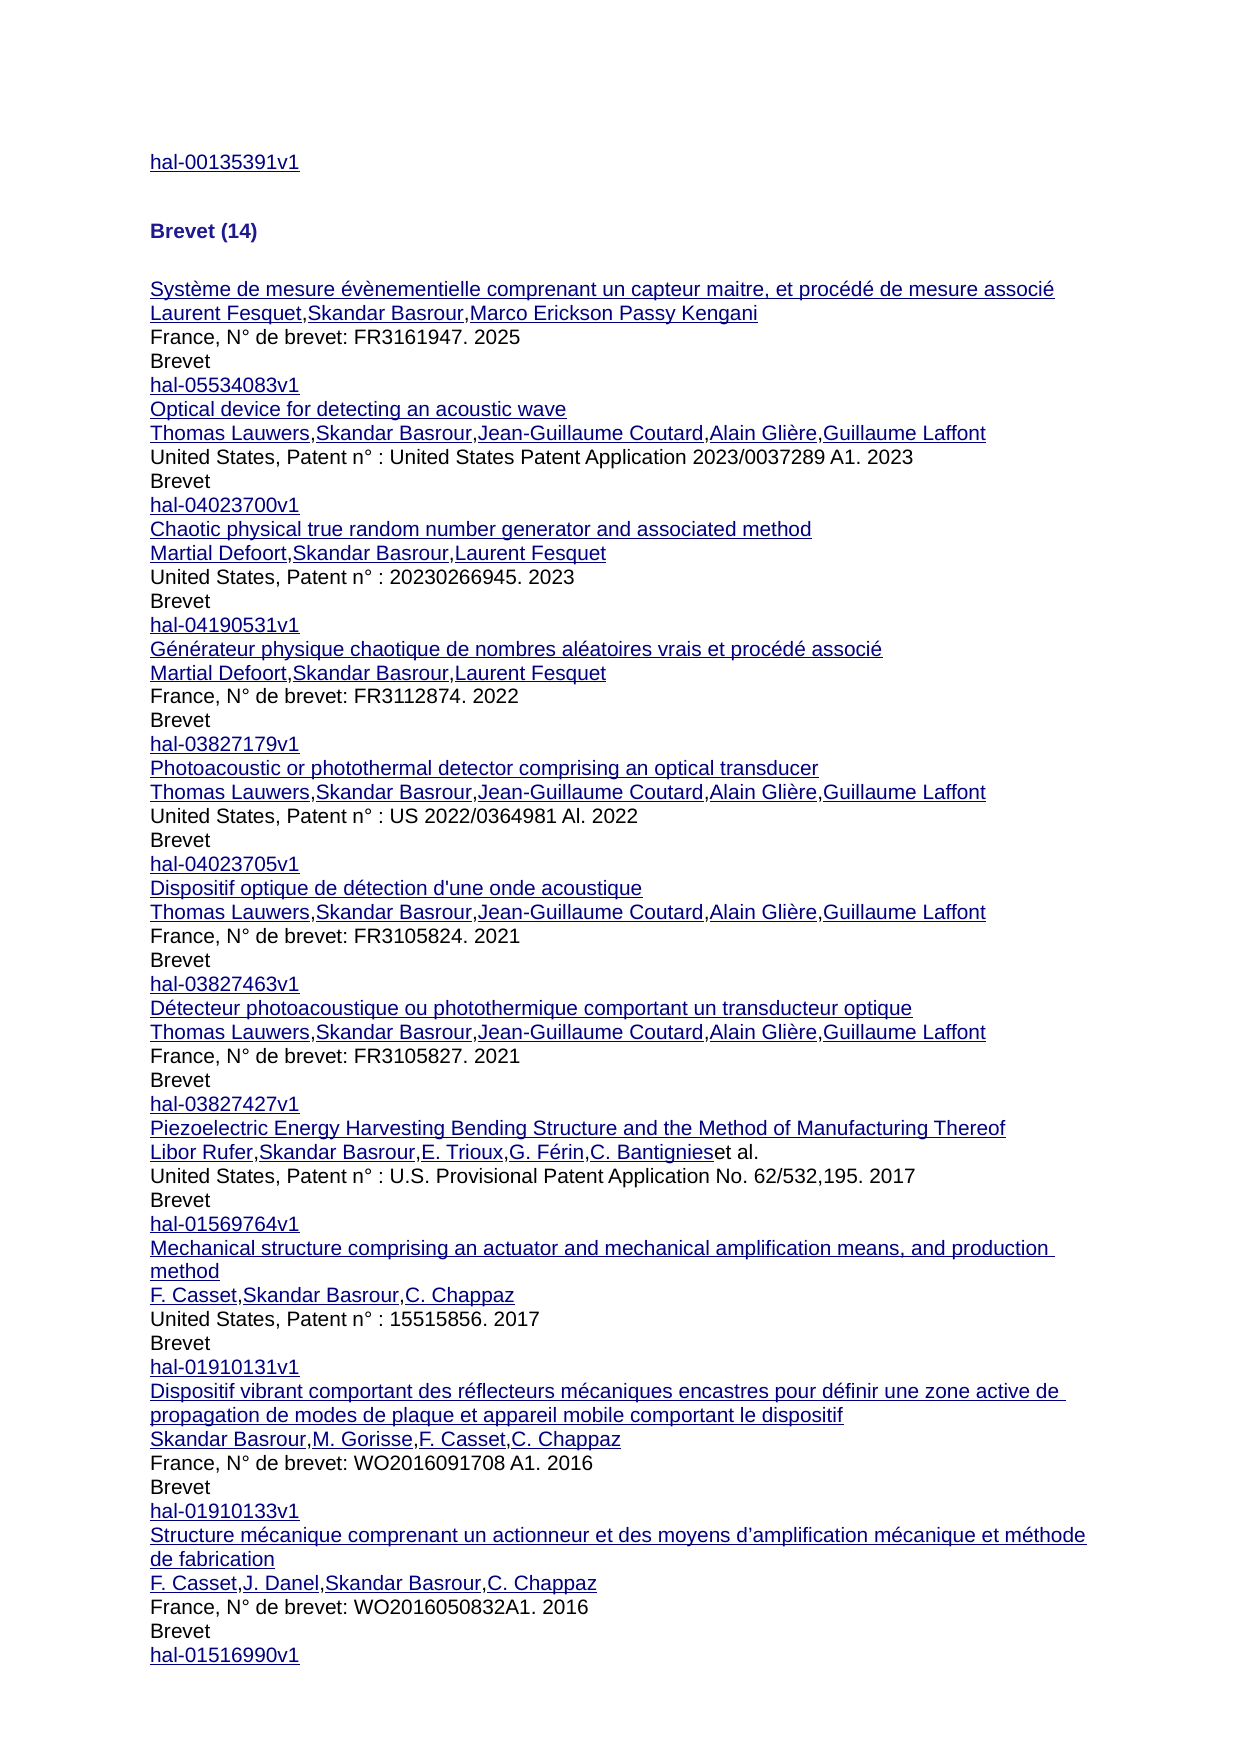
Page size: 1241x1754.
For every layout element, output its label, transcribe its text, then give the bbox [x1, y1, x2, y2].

table_header Système de mesure évènementielle comprenant un capteur maitre, et procédé de mesure associé Laurent Fesquet,Skandar Basrour,Marco Erickson Passy Kengani France, N° de brevet: FR3161947. 2025 Brevet hal-05534083v1 [150, 277, 1090, 397]
table_cell hal-00135391v1 [150, 150, 1090, 174]
table_cell Détecteur photoacoustique ou photothermique comportant un transducteur optique Thomas Lauwers,Skandar Basrour,Jean-Guillaume Coutard,Alain Glière,Guillaume Laffont France, N° de brevet: FR3105827. 2021 Brevet hal-03827427v1 [150, 996, 1090, 1116]
table_cell Dispositif optique de détection d'une onde acoustique Thomas Lauwers,Skandar Basrour,Jean-Guillaume Coutard,Alain Glière,Guillaume Laffont France, N° de brevet: FR3105824. 2021 Brevet hal-03827463v1 [150, 876, 1090, 996]
table_cell Dispositif vibrant comportant des réflecteurs mécaniques encastres pour définir une zone active de propagation de modes de plaque et appareil mobile comportant le dispositif Skandar Basrour,M. Gorisse,F. Casset,C. Chappaz France, N° de brevet: WO2016091708 A1. 2016 Brevet hal-01910133v1 [150, 1379, 1090, 1523]
table_cell Optical device for detecting an acoustic wave Thomas Lauwers,Skandar Basrour,Jean-Guillaume Coutard,Alain Glière,Guillaume Laffont United States, Patent n° : United States Patent Application 2023/0037289 A1. 2023 Brevet hal-04023700v1 [150, 397, 1090, 517]
table_cell Structure mécanique comprenant un actionneur et des moyens d’amplification mécanique et méthode de fabrication F. Casset,J. Danel,Skandar Basrour,C. Chappaz France, N° de brevet: WO2016050832A1. 2016 Brevet hal-01516990v1 [150, 1523, 1090, 1667]
table_cell Photoacoustic or photothermal detector comprising an optical transducer Thomas Lauwers,Skandar Basrour,Jean-Guillaume Coutard,Alain Glière,Guillaume Laffont United States, Patent n° : US 2022/0364981 Al. 2022 Brevet hal-04023705v1 [150, 756, 1090, 876]
table_cell Générateur physique chaotique de nombres aléatoires vrais et procédé associé Martial Defoort,Skandar Basrour,Laurent Fesquet France, N° de brevet: FR3112874. 2022 Brevet hal-03827179v1 [150, 636, 1090, 756]
table_cell Mechanical structure comprising an actuator and mechanical amplification means, and production method F. Casset,Skandar Basrour,C. Chappaz United States, Patent n° : 15515856. 2017 Brevet hal-01910131v1 [150, 1235, 1090, 1379]
subtitle Brevet (14) [150, 219, 1090, 243]
table_cell Chaotic physical true random number generator and associated method Martial Defoort,Skandar Basrour,Laurent Fesquet United States, Patent n° : 20230266945. 2023 Brevet hal-04190531v1 [150, 517, 1090, 636]
table_cell Piezoelectric Energy Harvesting Bending Structure and the Method of Manufacturing Thereof Libor Rufer,Skandar Basrour,E. Trioux,G. Férin,C. Bantignieset al. United States, Patent n° : U.S. Provisional Patent Application No. 62/532,195. 2017 Brevet hal-01569764v1 [150, 1116, 1090, 1235]
